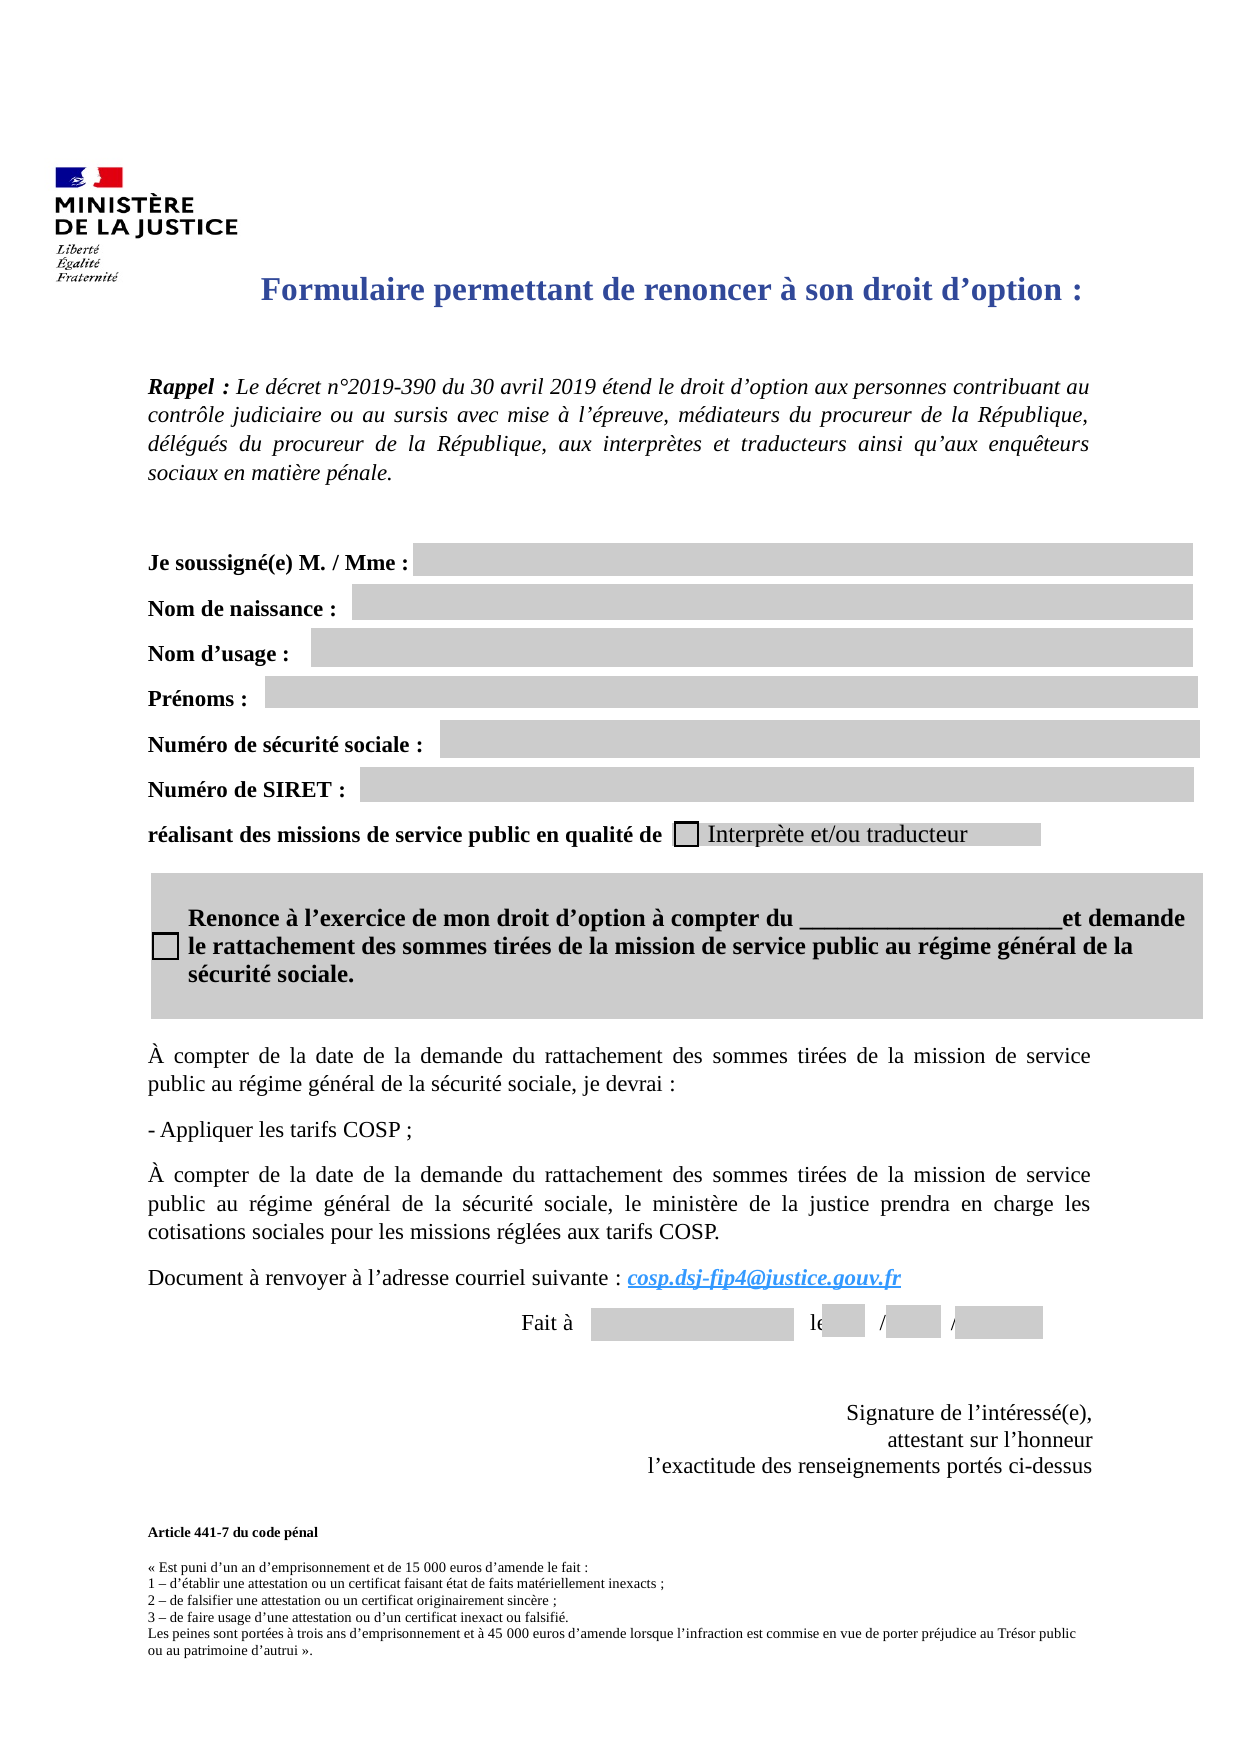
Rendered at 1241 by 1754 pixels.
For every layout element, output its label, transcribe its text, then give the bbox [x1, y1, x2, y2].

text Fait à le / / [941, 1309, 955, 1335]
text 3 – de faire usage d’une attestation ou d’un certificat inexact ou falsifié. [148, 1608, 1093, 1625]
text - Appliquer les tarifs COSP ; [148, 1115, 1093, 1142]
text Document à renvoyer à l’adresse courriel suivante : cosp.dsj-fip4@justice.gouv.fr [148, 1263, 1093, 1290]
text Nom d’usage : [148, 640, 311, 666]
text Formulaire permettant de renoncer à son droit d’option : [29, 148, 1093, 308]
text Fait à le / / [794, 1309, 822, 1335]
text « Est puni d’un an d’emprisonnement et de 15 000 euros d’amende le fait : [148, 1559, 1093, 1575]
text Je soussigné(e) M. / Mme : [148, 549, 413, 576]
text Rappel : Le décret n°2019-390 du 30 avril 2019 étend le droit d’option aux personnes contribuant au contrôle judiciaire ou au sursis avec mise à l’épreuve, médiateurs du procureur de la République, délégués du procureur de la République, aux interprètes et traducteurs ainsi qu’aux enquêteurs sociaux en matière pénale. [148, 373, 1093, 485]
text Fait à le / / [1043, 1309, 1093, 1335]
text Article 441-7 du code pénal [148, 1524, 1093, 1541]
text réalisant des missions de service public en qualité de : In [148, 821, 1093, 848]
text Fait à le / / [865, 1309, 886, 1335]
text Numéro de sécurité sociale : [148, 731, 440, 757]
text À compter de la date de la demande du rattachement des sommes tirées de la mission de service public au régime général de la sécurité sociale, le ministère de la justice prendra en charge les cotisations sociales pour les missions réglées aux tarifs COSP. [148, 1161, 1093, 1244]
text 1 – d’établir une attestation ou un certificat faisant état de faits matériellement inexacts ; [148, 1575, 1093, 1592]
text Les peines sont portées à trois ans d’emprisonnement et à 45 000 euros d’amende lorsque l’infraction est commise en vue de porter préjudice au Trésor public ou au patrimoine d’autrui ». [148, 1625, 1093, 1658]
text À compter de la date de la demande du rattachement des sommes tirées de la mission de service public au régime général de la sécurité sociale, je devrai : [148, 1041, 1093, 1097]
text Prénoms : [148, 685, 1093, 712]
text Numéro de SIRET : [148, 776, 360, 802]
text Fait à le / / [148, 1309, 591, 1335]
picture [31, 147, 261, 301]
text 2 – de falsifier une attestation ou un certificat originairement sincère ; [148, 1592, 1093, 1608]
text Nom de naissance : [148, 594, 1093, 621]
text l’exactitude des renseignements portés ci-dessus [148, 1452, 1093, 1479]
text Signature de l’intéressé(e), [148, 1399, 1093, 1426]
text attestant sur l’honneur [148, 1426, 1093, 1452]
